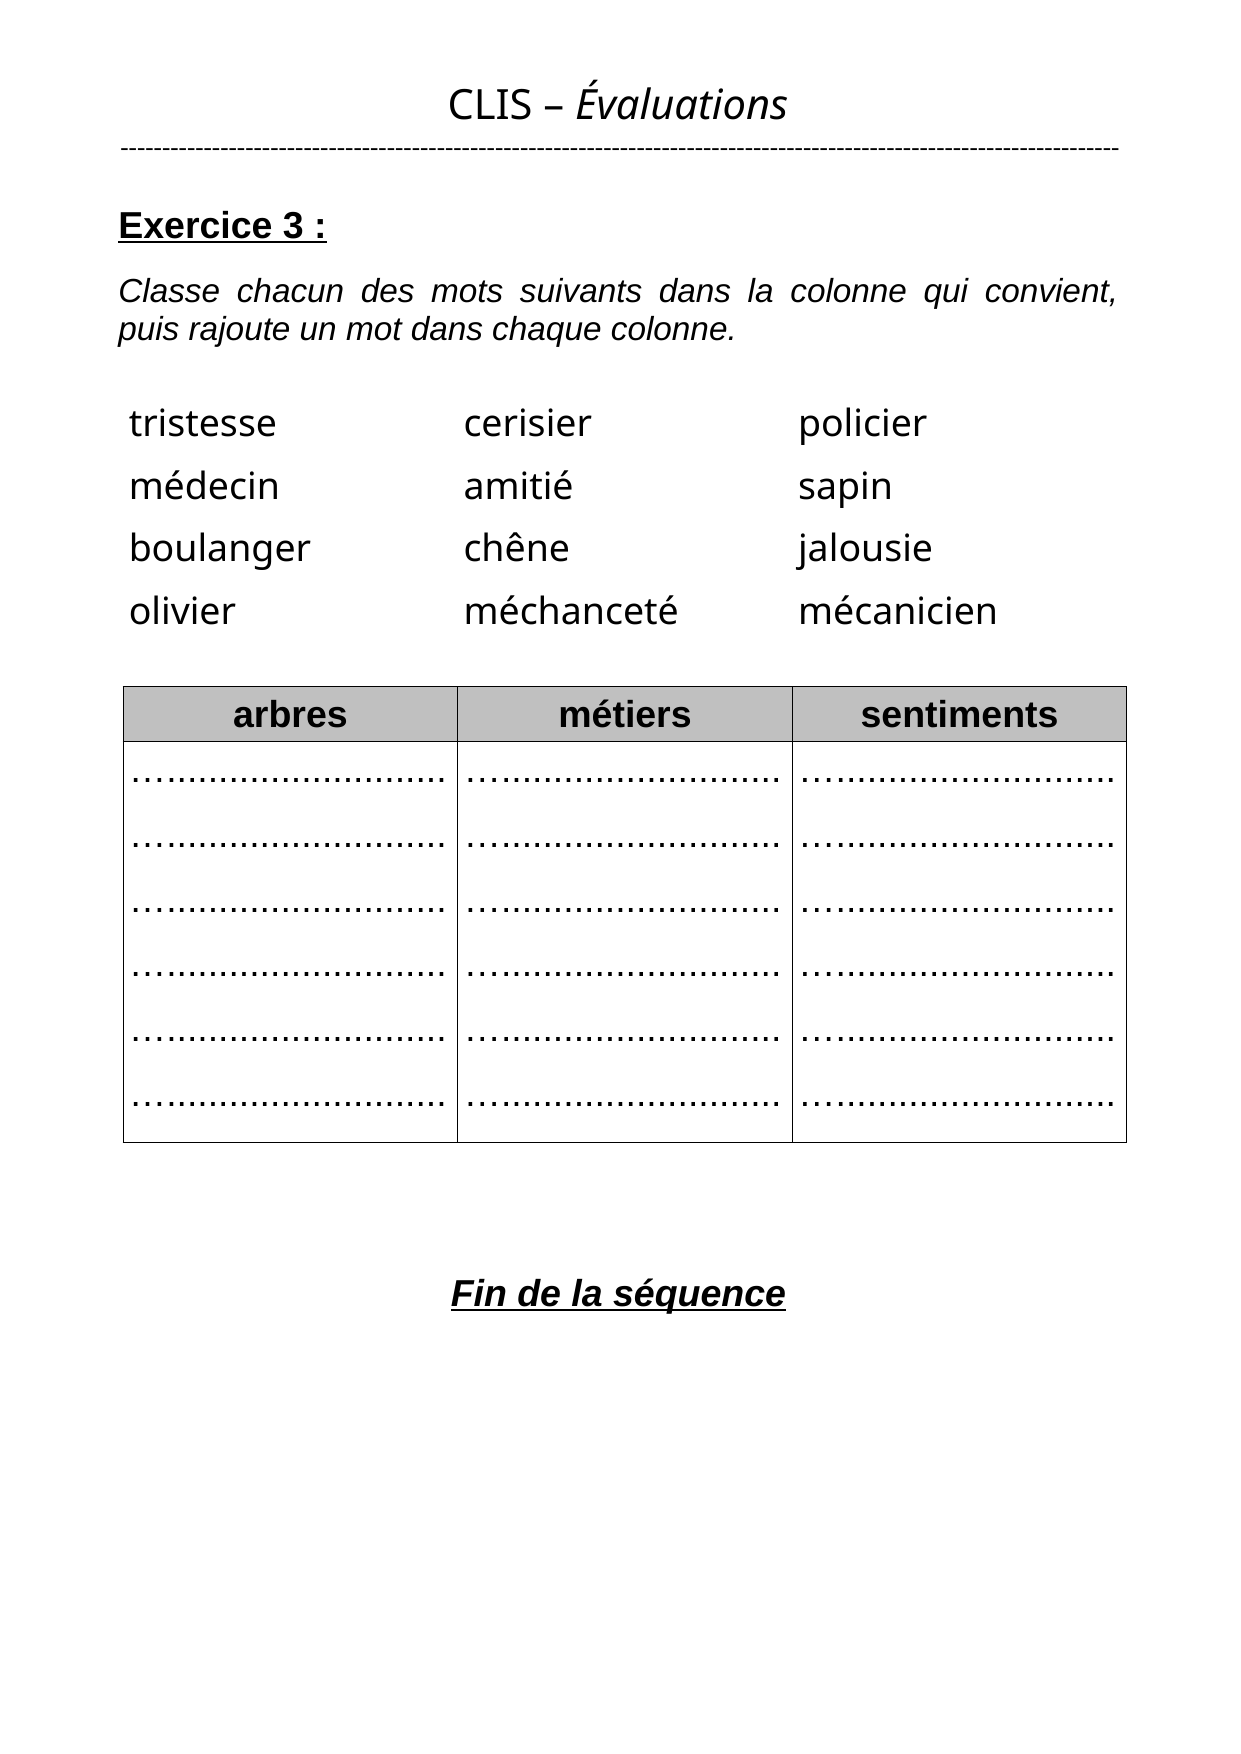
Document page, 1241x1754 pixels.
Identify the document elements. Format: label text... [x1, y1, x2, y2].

table_cell médecin [123, 453, 457, 516]
text Exercice 3 : [118, 204, 1122, 247]
table_cell boulanger [123, 516, 457, 578]
table_cell amitié [458, 453, 792, 516]
text Classe chacun des mots suivants dans la colonne qui convient, puis rajoute un mot dans chaque colonne. [118, 271, 1122, 348]
table_cell olivier [123, 578, 457, 641]
table_header métiers [458, 687, 792, 741]
table_cell jalousie [792, 516, 1127, 578]
table_cell …........................... …........................... …........................... …........................... …........................... …........................... [793, 742, 1126, 1141]
table_cell …........................... …........................... …........................... …........................... …........................... …........................... [458, 742, 792, 1141]
table_header sentiments [793, 687, 1126, 741]
table_cell mécanicien [792, 578, 1127, 641]
table_header policier [792, 391, 1127, 453]
table_cell chêne [458, 516, 792, 578]
table_cell méchanceté [458, 578, 792, 641]
table_header cerisier [458, 391, 792, 453]
table_cell sapin [792, 453, 1127, 516]
table_header arbres [124, 687, 457, 741]
table_header tristesse [123, 391, 457, 453]
table_cell …........................... …........................... …........................... …........................... …........................... …........................... [124, 742, 457, 1141]
text Fin de la séquence [118, 1271, 1122, 1314]
